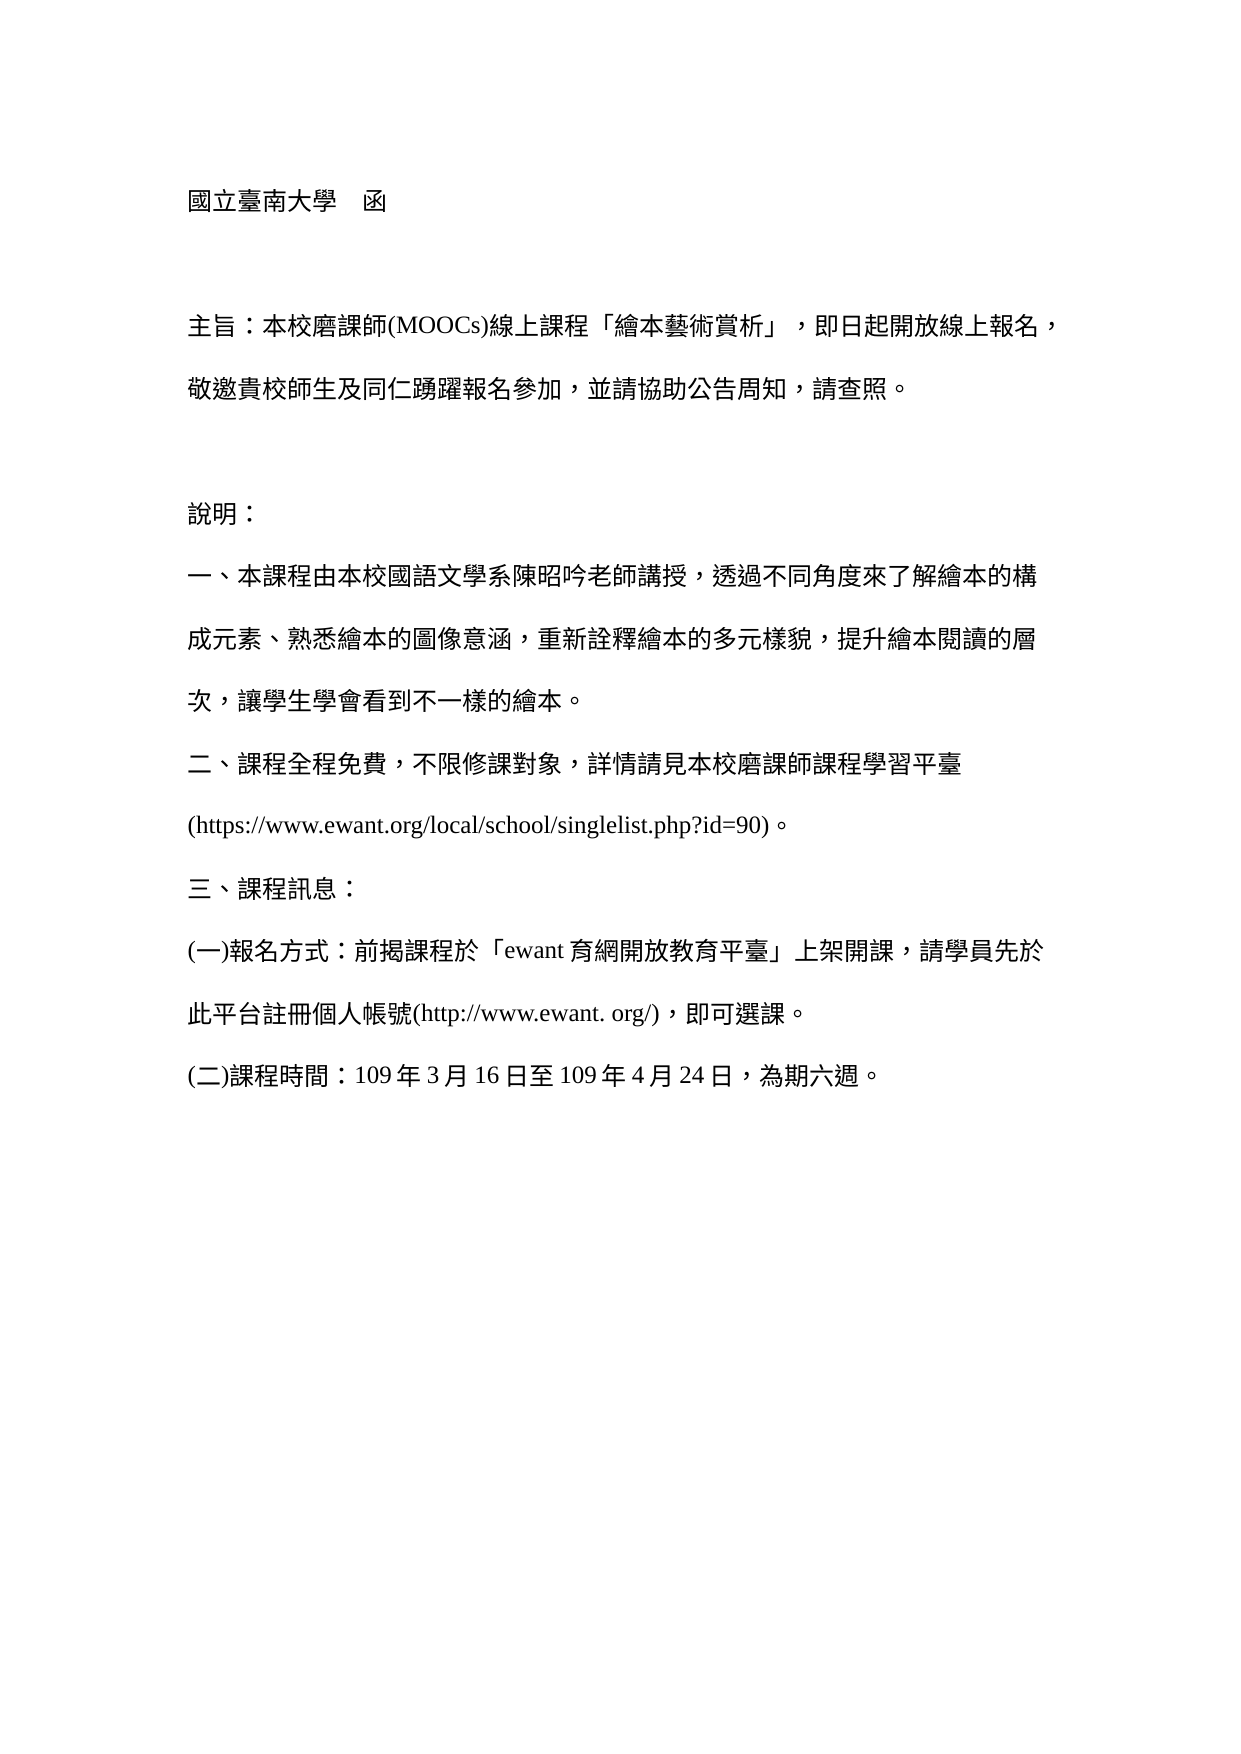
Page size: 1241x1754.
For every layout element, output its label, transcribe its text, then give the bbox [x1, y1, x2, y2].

text 三、課程訊息： [187, 846, 1053, 908]
text 主旨：本校磨課師(MOOCs)線上課程「繪本藝術賞析」，即日起開放線上報名，敬邀貴校師生及同仁踴躍報名參加，並請協助公告周知，請查照。 [187, 283, 1053, 408]
text 二、課程全程免費，不限修課對象，詳情請見本校磨課師課程學習平臺(https://www.ewant.org/local/school/singlelist.php?id=90)。 [187, 721, 1053, 846]
text 國立臺南大學 函 [187, 158, 1053, 221]
text (二)課程時間：109年3月16日至109年4月24日，為期六週。 [187, 1033, 1053, 1096]
text 說明： [187, 471, 1053, 533]
text (一)報名方式：前揭課程於「ewant育網開放教育平臺」上架開課，請學員先於此平台註冊個人帳號(http://www.ewant. org/)，即可選課。 [187, 908, 1053, 1033]
text 一、本課程由本校國語文學系陳昭吟老師講授，透過不同角度來了解繪本的構成元素、熟悉繪本的圖像意涵，重新詮釋繪本的多元樣貌，提升繪本閱讀的層次，讓學生學會看到不一樣的繪本。 [187, 533, 1053, 721]
